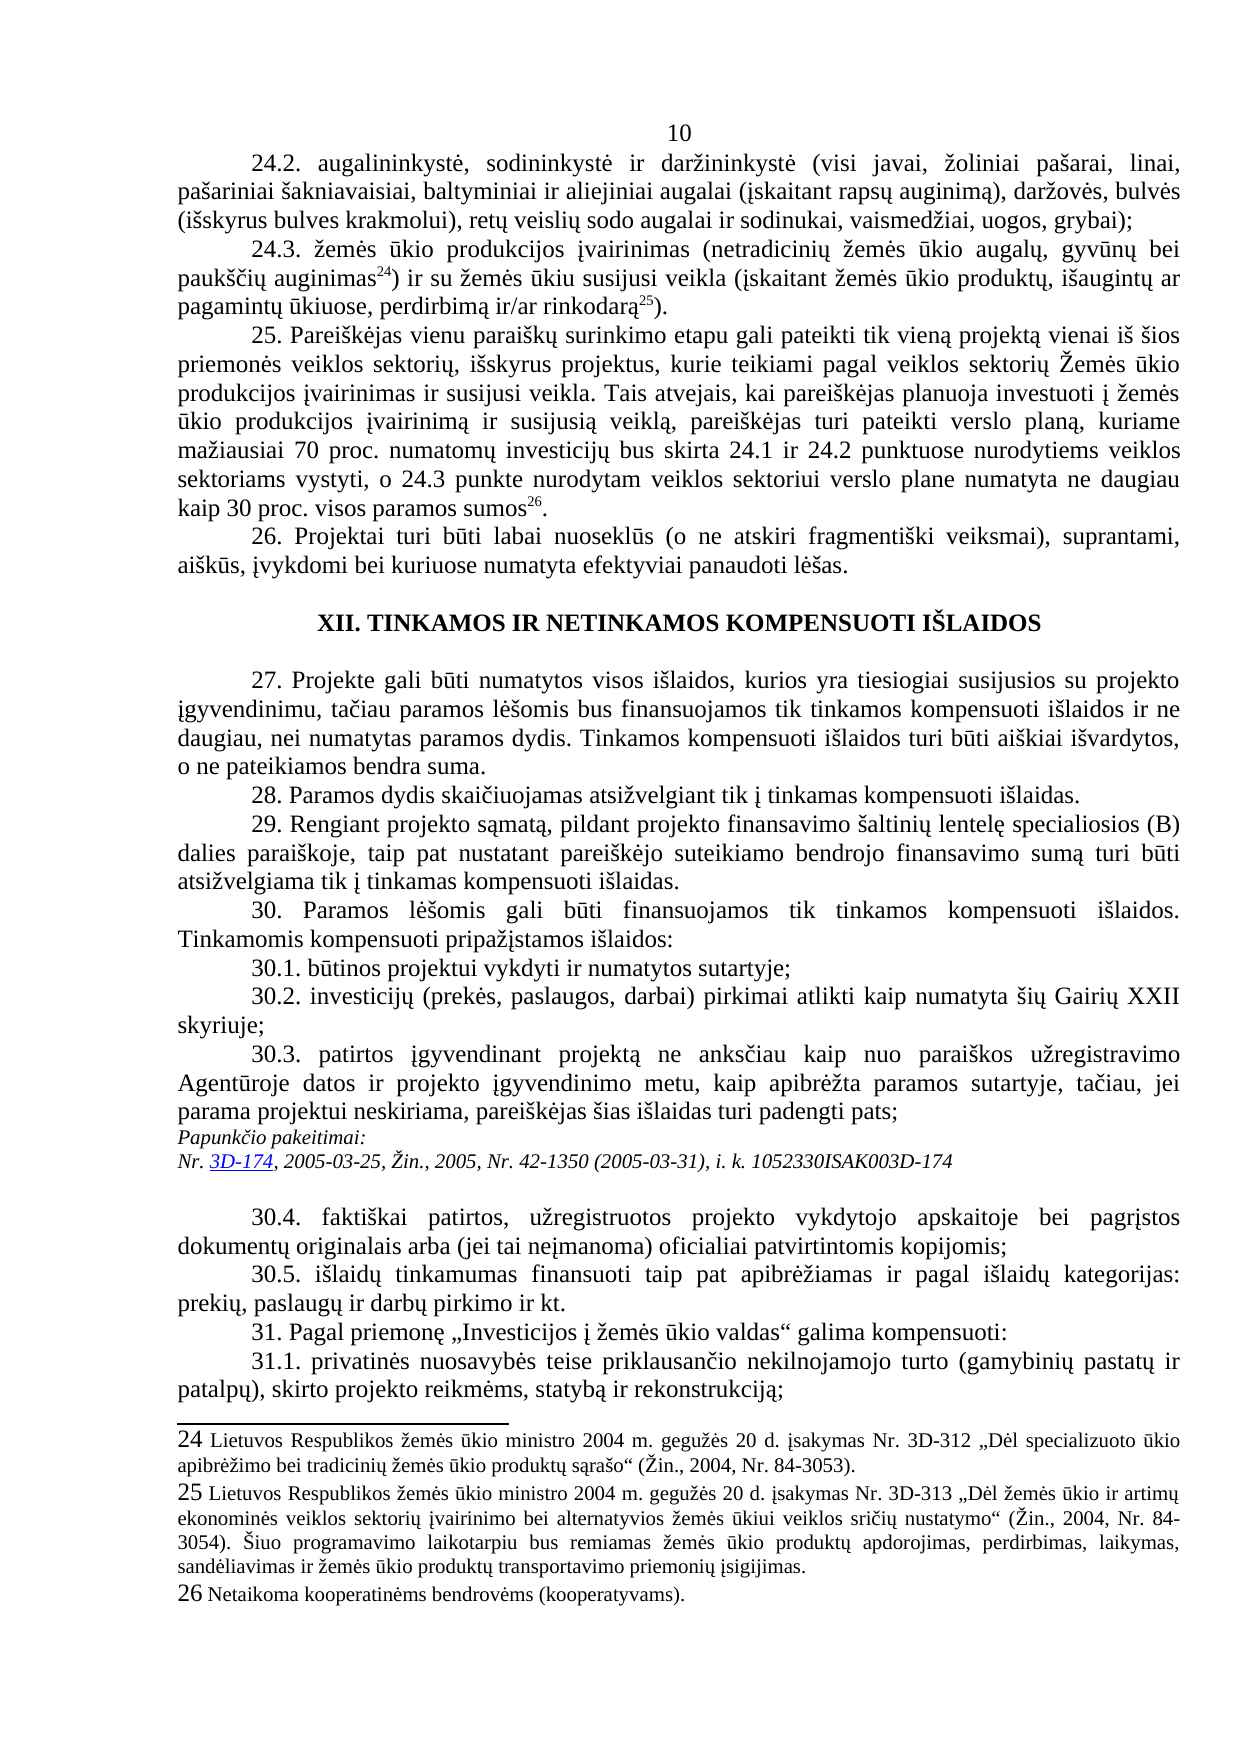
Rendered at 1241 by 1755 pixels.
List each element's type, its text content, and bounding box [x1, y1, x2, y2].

text 31. Pagal priemonę „Investicijos į žemės ūkio valdas“ galima kompensuoti: [177, 1317, 1181, 1346]
text 25. Pareiškėjas vienu paraiškų surinkimo etapu gali pateikti tik vieną projektą vienai iš šios priemonės veiklos sektorių, išskyrus projektus, kurie teikiami pagal veiklos sektorių Žemės ūkio produkcijos įvairinimas ir susijusi veikla. Tais atvejais, kai pareiškėjas planuoja investuoti į žemės ūkio produkcijos įvairinimą ir susijusią veiklą, pareiškėjas turi pateikti verslo planą, kuriame mažiausiai 70 proc. numatomų investicijų bus skirta 24.1 ir 24.2 punktuose nurodytiems veiklos sektoriams vystyti, o 24.3 punkte nurodytam veiklos sektoriui verslo plane numatyta ne daugiau kaip 30 proc. visos paramos sumos. [177, 320, 1181, 521]
text Nr. 3D-174, 2005-03-25, Žin., 2005, Nr. 42-1350 (2005-03-31), i. k. 1052330ISAK003D-174 [177, 1149, 1181, 1173]
text Lietuvos Respublikos žemės ūkio ministro 2004 m. gegužės 20 d. įsakymas Nr. 3D-312 „Dėl specializuoto ūkio apibrėžimo bei tradicinių žemės ūkio produktų sąrašo“ (Žin., 2004, Nr. 84-3053). [177, 1424, 1181, 1477]
text 28. Paramos dydis skaičiuojamas atsižvelgiant tik į tinkamas kompensuoti išlaidas. [177, 780, 1181, 809]
text Netaikoma kooperatinėms bendrovėms (kooperatyvams). [177, 1578, 1181, 1606]
text 30.3. patirtos įgyvendinant projektą ne anksčiau kaip nuo paraiškos užregistravimo Agentūroje datos ir projekto įgyvendinimo metu, kaip apibrėžta paramos sutartyje, tačiau, jei parama projektui neskiriama, pareiškėjas šias išlaidas turi padengti pats; [177, 1039, 1181, 1125]
text 29. Rengiant projekto sąmatą, pildant projekto finansavimo šaltinių lentelę specialiosios (B) dalies paraiškoje, taip pat nustatant pareiškėjo suteikiamo bendrojo finansavimo sumą turi būti atsižvelgiama tik į tinkamas kompensuoti išlaidas. [177, 809, 1181, 895]
text 30. Paramos lėšomis gali būti finansuojamos tik tinkamos kompensuoti išlaidos. Tinkamomis kompensuoti pripažįstamos išlaidos: [177, 895, 1181, 953]
text Papunkčio pakeitimai: [177, 1125, 1181, 1149]
text 30.4. faktiškai patirtos, užregistruotos projekto vykdytojo apskaitoje bei pagrįstos dokumentų originalais arba (jei tai neįmanoma) oficialiai patvirtintomis kopijomis; [177, 1202, 1181, 1259]
text 24.3. žemės ūkio produkcijos įvairinimas (netradicinių žemės ūkio augalų, gyvūnų bei paukščių auginimas) ir su žemės ūkiu susijusi veikla (įskaitant žemės ūkio produktų, išaugintų ar pagamintų ūkiuose, perdirbimą ir/ar rinkodarą). [177, 234, 1181, 320]
text XII. TINKAMOS IR NETINKAMOS KOMPENSUOTI IŠLAIDOS [177, 608, 1181, 636]
text Lietuvos Respublikos žemės ūkio ministro 2004 m. gegužės 20 d. įsakymas Nr. 3D-313 „Dėl žemės ūkio ir artimų ekonominės veiklos sektorių įvairinimo bei alternatyvios žemės ūkiui veiklos sričių nustatymo“ (Žin., 2004, Nr. 84-3054). Šiuo programavimo laikotarpiu bus remiamas žemės ūkio produktų apdorojimas, perdirbimas, laikymas, sandėliavimas ir žemės ūkio produktų transportavimo priemonių įsigijimas. [177, 1477, 1181, 1578]
text 30.5. išlaidų tinkamumas finansuoti taip pat apibrėžiamas ir pagal išlaidų kategorijas: prekių, paslaugų ir darbų pirkimo ir kt. [177, 1259, 1181, 1317]
text 30.1. būtinos projektui vykdyti ir numatytos sutartyje; [177, 953, 1181, 981]
text 30.2. investicijų (prekės, paslaugos, darbai) pirkimai atlikti kaip numatyta šių Gairių XXII skyriuje; [177, 981, 1181, 1039]
text 26. Projektai turi būti labai nuoseklūs (o ne atskiri fragmentiški veiksmai), suprantami, aiškūs, įvykdomi bei kuriuose numatyta efektyviai panaudoti lėšas. [177, 521, 1181, 579]
text 27. Projekte gali būti numatytos visos išlaidos, kurios yra tiesiogiai susijusios su projekto įgyvendinimu, tačiau paramos lėšomis bus finansuojamos tik tinkamos kompensuoti išlaidos ir ne daugiau, nei numatytas paramos dydis. Tinkamos kompensuoti išlaidos turi būti aiškiai išvardytos, o ne pateikiamos bendra suma. [177, 665, 1181, 780]
text 31.1. privatinės nuosavybės teise priklausančio nekilnojamojo turto (gamybinių pastatų ir patalpų), skirto projekto reikmėms, statybą ir rekonstrukciją; [177, 1346, 1181, 1403]
text 24.2. augalininkystė, sodininkystė ir daržininkystė (visi javai, žoliniai pašarai, linai, pašariniai šakniavaisiai, baltyminiai ir aliejiniai augalai (įskaitant rapsų auginimą), daržovės, bulvės (išskyrus bulves krakmolui), retų veislių sodo augalai ir sodinukai, vaismedžiai, uogos, grybai); [177, 148, 1181, 234]
